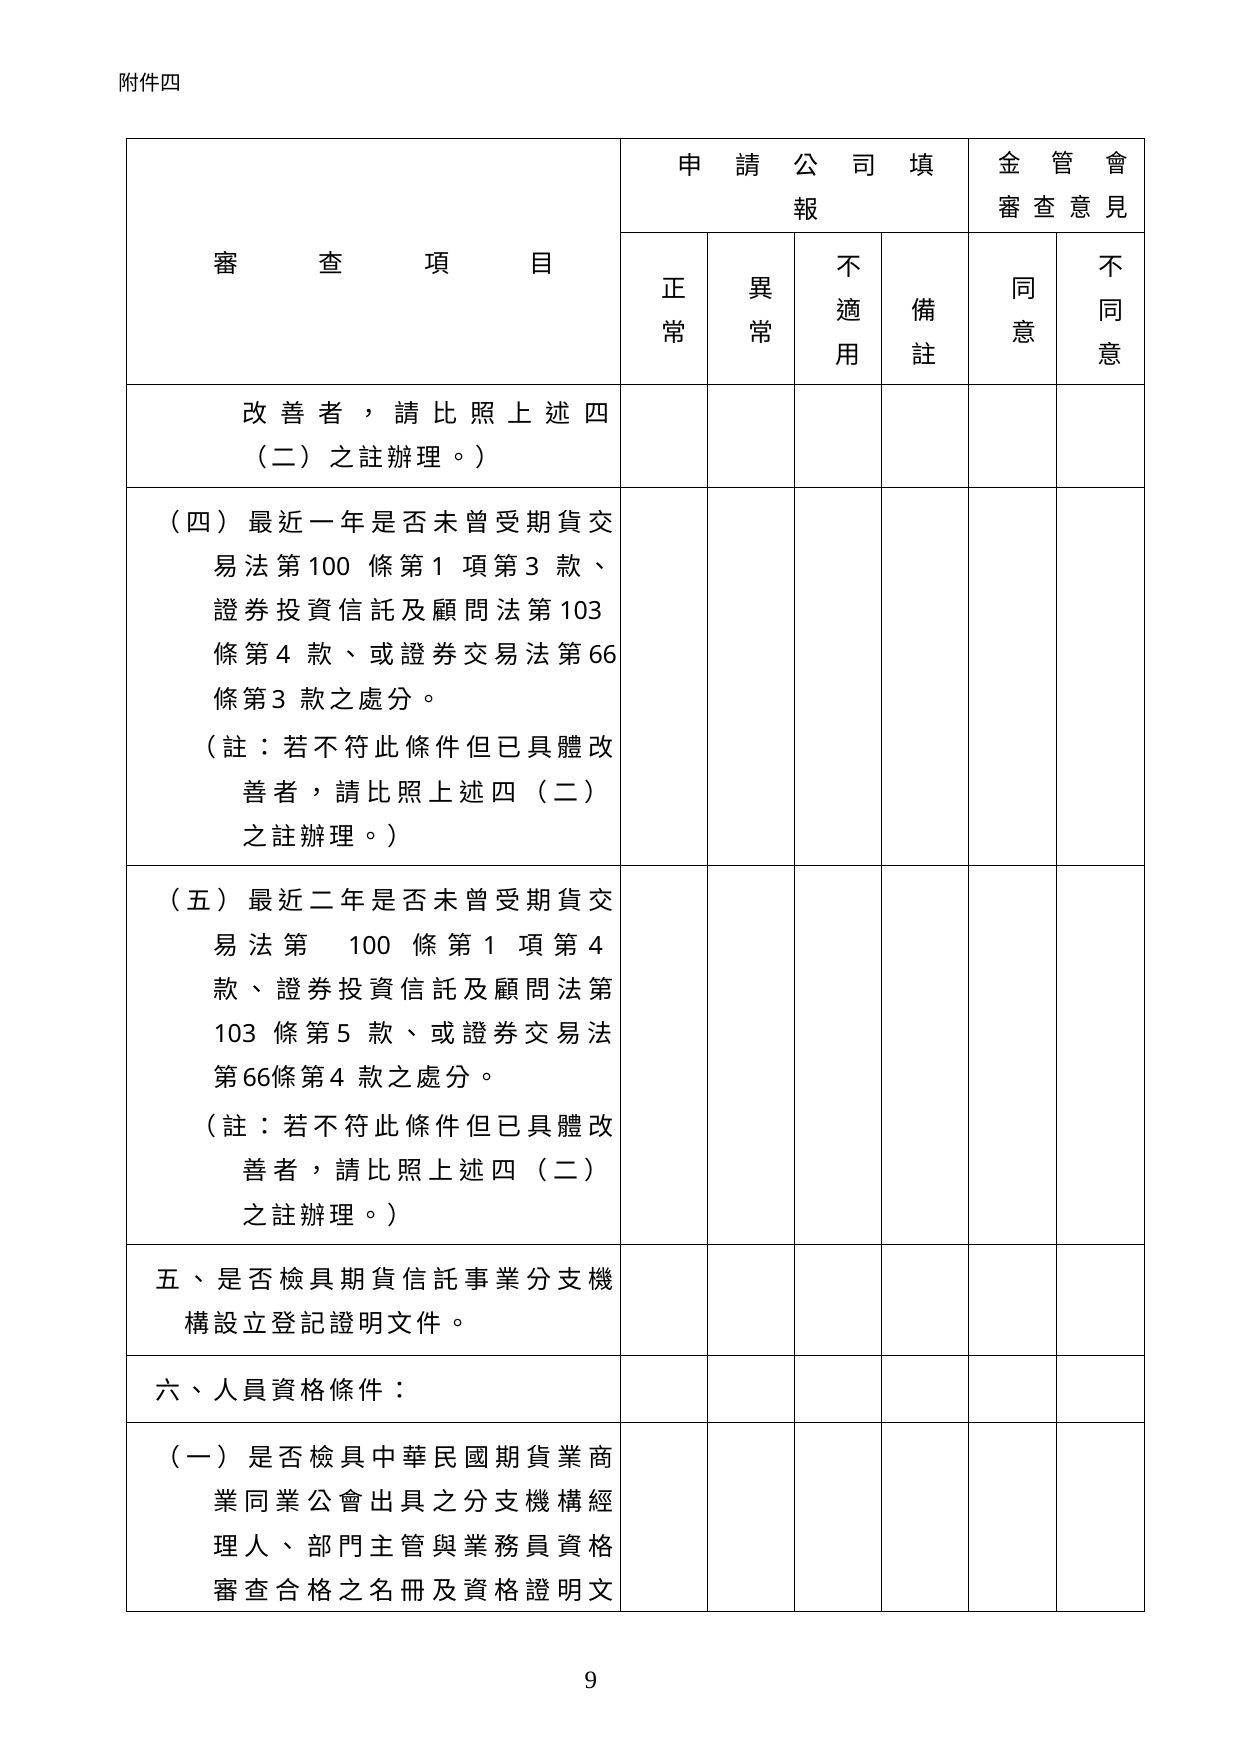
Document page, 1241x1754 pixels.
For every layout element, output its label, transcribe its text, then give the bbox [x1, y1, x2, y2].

table_cell [969, 1356, 1056, 1422]
table_header 申 請 公 司 填 報 [621, 139, 968, 232]
table_cell 備 註 [882, 233, 968, 384]
table_header 審查項目 [127, 139, 620, 384]
table_header 金管會 審查意見 [969, 139, 1144, 232]
table_cell [621, 866, 707, 1244]
table_cell （四）最近一年是否未曾受期貨交易法第100條第1項第3款、證券投資信託及顧問法第103條第4款、或證券交易法第66條第3款之處分。 （註：若不符此條件但已具體改善者，請比照上述四（二）之註辦理。） [127, 488, 620, 865]
table_cell [1057, 385, 1144, 487]
table_cell [795, 1356, 881, 1422]
table_cell 不同意 [1057, 233, 1144, 384]
table_cell [882, 1356, 968, 1422]
table_cell [1057, 1245, 1144, 1355]
table_cell 不適用 [795, 233, 881, 384]
table_cell （五）最近二年是否未曾受期貨交易法第100條第1項第4款、證券投資信託及顧問法第103條第5款、或證券交易法第66條第4款之處分。 （註：若不符此條件但已具體改善者，請比照上述四（二）之註辦理。） [127, 866, 620, 1244]
table_cell 六、人員資格條件： [127, 1356, 620, 1422]
table_cell [1057, 866, 1144, 1244]
table_cell [1057, 1423, 1144, 1611]
table_cell [969, 385, 1056, 487]
table_cell [621, 1356, 707, 1422]
table_cell 五、是否檢具期貨信託事業分支機構設立登記證明文件。 [127, 1245, 620, 1355]
table_cell [708, 385, 794, 487]
table_cell [969, 488, 1056, 865]
table_cell [1057, 488, 1144, 865]
table_cell 改善者，請比照上述四（二）之註辦理。） [127, 385, 620, 487]
table_cell [882, 488, 968, 865]
table_cell [795, 1423, 881, 1611]
table_cell （一）是否檢具中華民國期貨業商業同業公會出具之分支機構經理人、部門主管與業務員資格審查合格之名冊及資格證明文 [127, 1423, 620, 1611]
table_cell [969, 1423, 1056, 1611]
table_cell [882, 385, 968, 487]
table_cell [1057, 1356, 1144, 1422]
table_cell [621, 1245, 707, 1355]
table_cell 同意 [969, 233, 1056, 384]
table_cell [882, 1245, 968, 1355]
table_cell [882, 866, 968, 1244]
table_cell [708, 488, 794, 865]
table_cell 正 常 [621, 233, 707, 384]
table_cell [621, 1423, 707, 1611]
table_cell [795, 1245, 881, 1355]
table_cell [708, 866, 794, 1244]
table_cell [882, 1423, 968, 1611]
table_cell [795, 488, 881, 865]
table_cell 異 常 [708, 233, 794, 384]
table_cell [795, 385, 881, 487]
table_cell [708, 1423, 794, 1611]
table_cell [708, 1245, 794, 1355]
table_cell [708, 1356, 794, 1422]
table_cell [621, 385, 707, 487]
table_cell [795, 866, 881, 1244]
table_cell [621, 488, 707, 865]
table_cell [969, 866, 1056, 1244]
table_cell [969, 1245, 1056, 1355]
